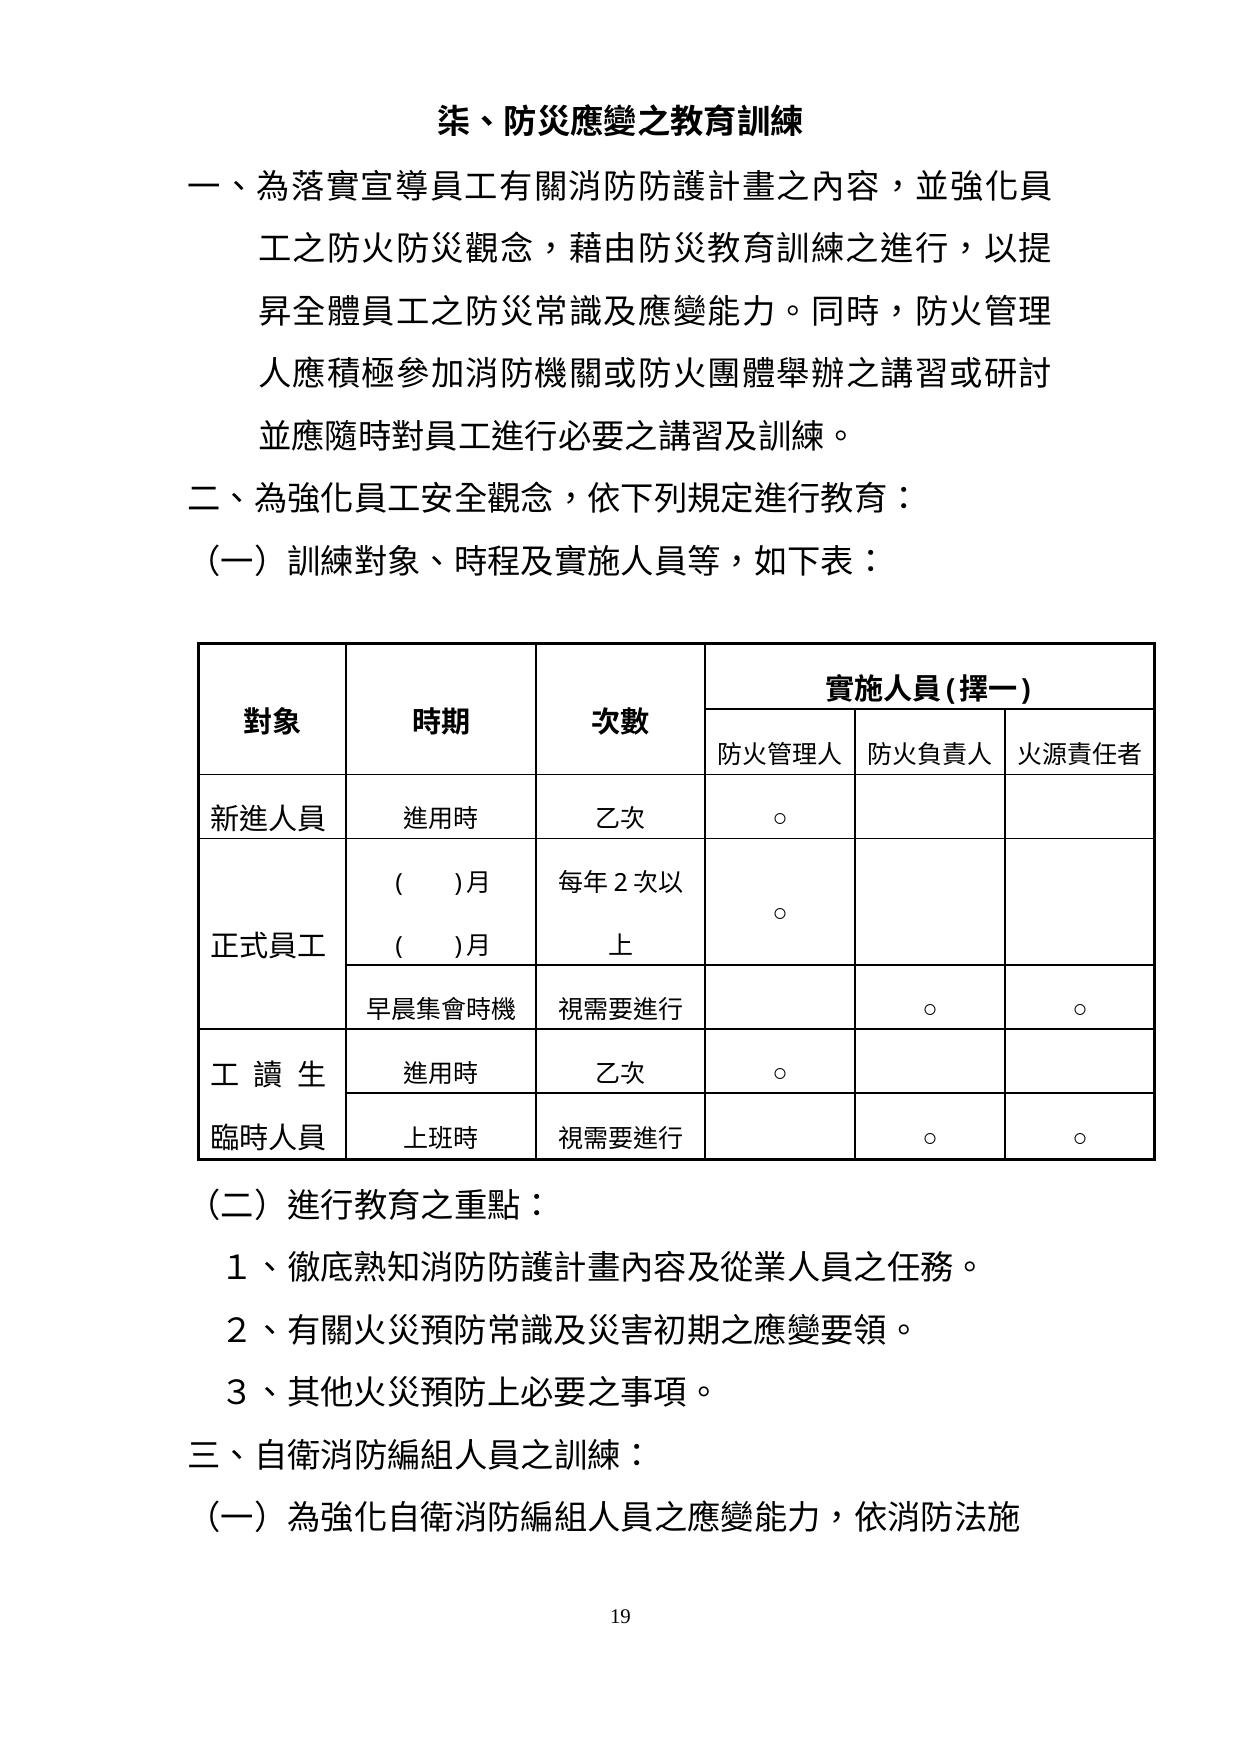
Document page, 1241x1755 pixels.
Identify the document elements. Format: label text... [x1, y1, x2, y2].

table_cell ○ [1006, 966, 1153, 1028]
table_cell ( )月 ( )月 [347, 839, 535, 964]
text 二、為強化員工安全觀念，依下列規定進行教育： [187, 455, 1053, 517]
table_cell [1006, 839, 1153, 964]
text １、徹底熟知消防防護計畫內容及從業人員之任務。 [220, 1223, 1053, 1286]
table_cell 防火管理人 [706, 710, 854, 773]
table_header 次數 [537, 645, 704, 773]
table_cell 視需要進行 [537, 966, 704, 1028]
table_cell [706, 966, 854, 1028]
table_cell 工 讀 生 臨時人員 [200, 1030, 345, 1158]
table_cell 新進人員 [200, 775, 345, 837]
table_cell [856, 775, 1004, 837]
table_cell 每年2次以上 [537, 839, 704, 964]
table_cell [706, 1094, 854, 1158]
table_header 實施人員(擇一) [706, 645, 1153, 708]
table_cell [1006, 775, 1153, 837]
table_cell 乙次 [537, 1030, 704, 1092]
text 三、自衛消防編組人員之訓練： [187, 1411, 1053, 1473]
table_cell [1006, 1030, 1153, 1092]
text ２、有關火災預防常識及災害初期之應變要領。 [220, 1286, 1053, 1348]
table_cell ○ [706, 775, 854, 837]
text 一、為落實宣導員工有關消防防護計畫之內容，並強化員工之防火防災觀念，藉由防災教育訓練之進行，以提昇全體員工之防災常識及應變能力。同時，防火管理人應積極參加消防機關或防火團體舉辦之講習或研討，並應隨時對員工進行必要之講習及訓練。 [187, 142, 1053, 455]
table_cell 進用時 [347, 775, 535, 837]
table_cell 火源責任者 [1006, 710, 1153, 773]
table_cell 防火負責人 [856, 710, 1004, 773]
table_cell 視需要進行 [537, 1094, 704, 1158]
table_cell 進用時 [347, 1030, 535, 1092]
table_header 對象 [200, 645, 345, 773]
table_cell ○ [856, 966, 1004, 1028]
table_cell 正式員工 [200, 839, 345, 1028]
table_cell ○ [1006, 1094, 1153, 1158]
table_cell ○ [856, 1094, 1004, 1158]
table_cell ○ [706, 839, 854, 964]
table_cell [856, 839, 1004, 964]
text （一）訓練對象、時程及實施人員等，如下表： [187, 517, 1053, 580]
text ３、其他火災預防上必要之事項。 [220, 1348, 1053, 1411]
table_cell 乙次 [537, 775, 704, 837]
table_cell 早晨集會時機 [347, 966, 535, 1028]
text （一）為強化自衛消防編組人員之應變能力，依消防法施 [187, 1473, 1053, 1536]
text 柒、防災應變之教育訓練 [187, 96, 1053, 142]
text （二）進行教育之重點： [187, 1161, 1053, 1223]
table_cell [856, 1030, 1004, 1092]
table_cell ○ [706, 1030, 854, 1092]
table_cell 上班時 [347, 1094, 535, 1158]
table_header 時期 [347, 645, 535, 773]
